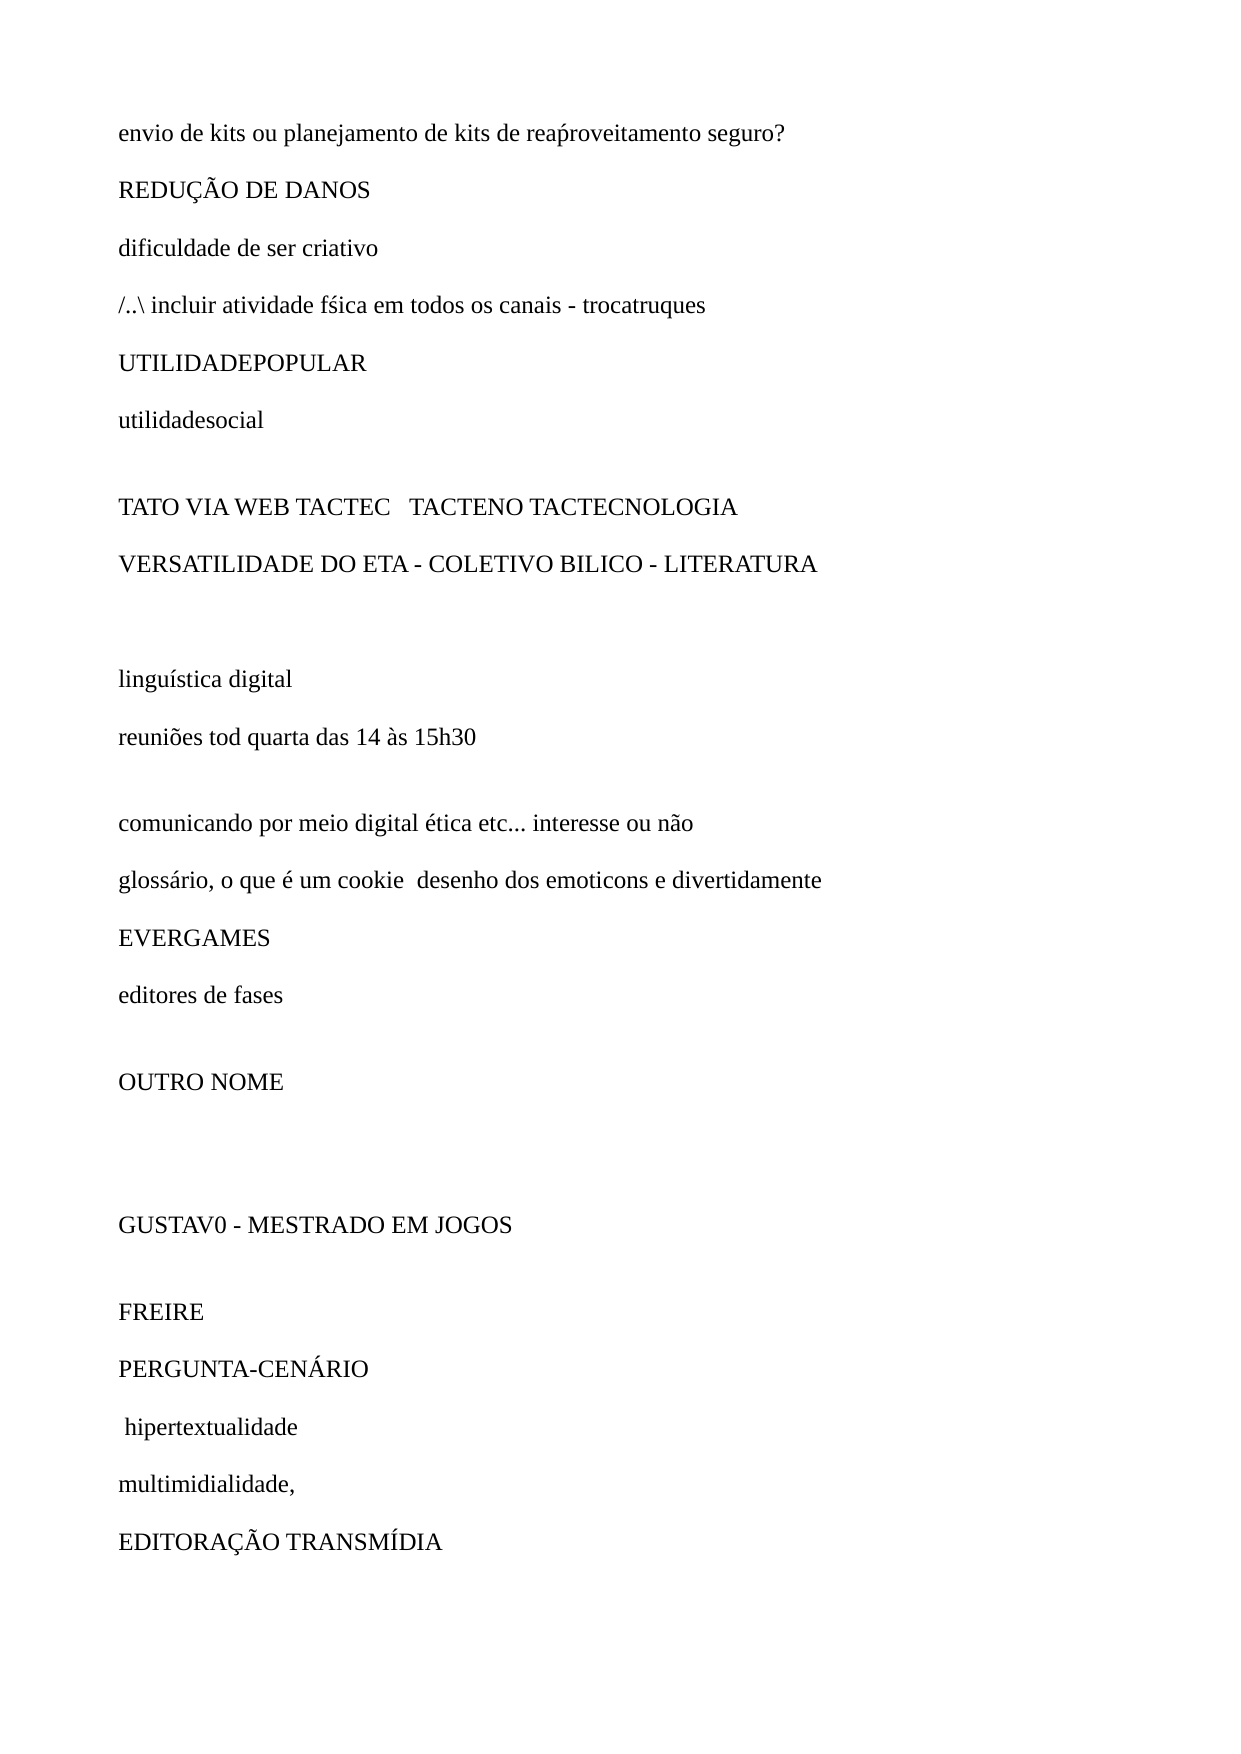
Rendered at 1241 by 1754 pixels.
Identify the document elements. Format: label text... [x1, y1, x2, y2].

text PERGUNTA-CENÁRIO [118, 1354, 1122, 1383]
text utilidadesocial [118, 406, 1122, 434]
text EVERGAMES [118, 923, 1122, 952]
text UTILIDADEPOPULAR [118, 348, 1122, 377]
text GUSTAV0 - MESTRADO EM JOGOS [118, 1211, 1122, 1239]
text OUTRO NOME [118, 1067, 1122, 1096]
text REDUÇÃO DE DANOS [118, 176, 1122, 204]
text EDITORAÇÃO TRANSMÍDIA [118, 1527, 1122, 1556]
text linguística digital [118, 664, 1122, 693]
text hipertextualidade [118, 1412, 1122, 1441]
text envio de kits ou planejamento de kits de reaṕroveitamento seguro? [118, 118, 1122, 147]
text /..\ incluir atividade fśica em todos os canais - trocatruques [118, 291, 1122, 319]
text editores de fases [118, 981, 1122, 1009]
text glossário, o que é um cookie desenho dos emoticons e divertidamente [118, 866, 1122, 894]
text dificuldade de ser criativo [118, 233, 1122, 262]
text VERSATILIDADE DO ETA - COLETIVO BILICO - LITERATURA [118, 549, 1122, 578]
text multimidialidade, [118, 1469, 1122, 1498]
text reuniões tod quarta das 14 às 15h30 [118, 722, 1122, 751]
text TATO VIA WEB TACTEC TACTENO TACTECNOLOGIA [118, 492, 1122, 521]
text comunicando por meio digital ética etc... interesse ou não [118, 808, 1122, 837]
text FREIRE [118, 1297, 1122, 1326]
